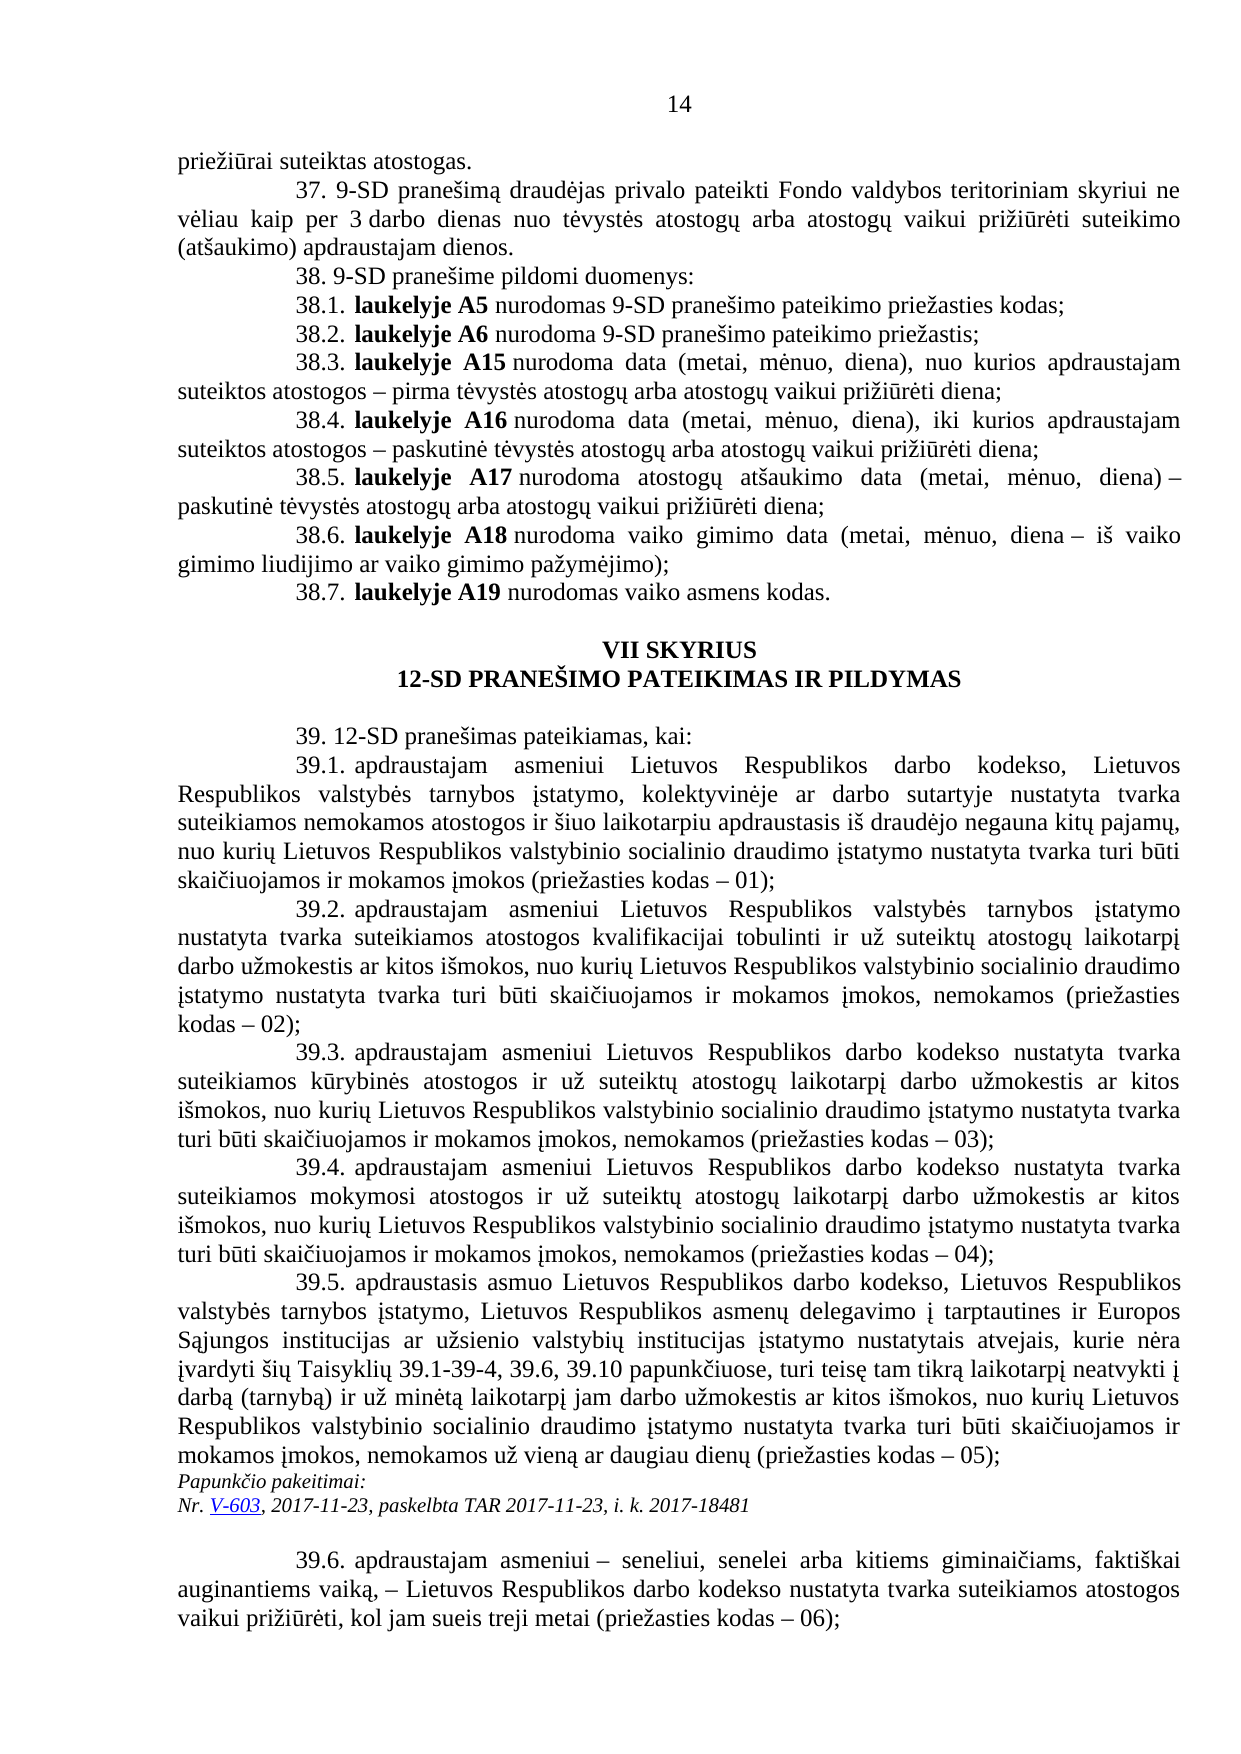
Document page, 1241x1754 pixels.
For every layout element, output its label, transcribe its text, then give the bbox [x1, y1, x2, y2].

text 39. 12-SD pranešimas pateikiamas, kai: [177, 721, 1181, 750]
text 39.6. apdraustajam asmeniui – seneliui, senelei arba kitiems giminaičiams, faktiškai auginantiems vaiką, – Lietuvos Respublikos darbo kodekso nustatyta tvarka suteikiamos atostogos vaikui prižiūrėti, kol jam sueis treji metai (priežasties kodas – 06); [177, 1546, 1181, 1632]
text priežiūrai suteiktas atostogas. [177, 146, 1181, 175]
text 38.5. laukelyje A17 nurodoma atostogų atšaukimo data (metai, mėnuo, diena) – paskutinė tėvystės atostogų arba atostogų vaikui prižiūrėti diena; [177, 462, 1181, 520]
text 39.5. apdraustasis asmuo Lietuvos Respublikos darbo kodekso, Lietuvos Respublikos valstybės tarnybos įstatymo, Lietuvos Respublikos asmenų delegavimo į tarptautines ir Europos Sąjungos institucijas ar užsienio valstybių institucijas įstatymo nustatytais atvejais, kurie nėra įvardyti šių Taisyklių 39.1-39-4, 39.6, 39.10 papunkčiuose, turi teisę tam tikrą laikotarpį neatvykti į darbą (tarnybą) ir už minėtą laikotarpį jam darbo užmokestis ar kitos išmokos, nuo kurių Lietuvos Respublikos valstybinio socialinio draudimo įstatymo nustatyta tvarka turi būti skaičiuojamos ir mokamos įmokos, nemokamos už vieną ar daugiau dienų (priežasties kodas – 05); [177, 1267, 1181, 1469]
text 38.7. laukelyje A19 nurodomas vaiko asmens kodas. [177, 577, 1181, 606]
text 38.2. laukelyje A6 nurodoma 9-SD pranešimo pateikimo priežastis; [177, 319, 1181, 347]
text Papunkčio pakeitimai: [177, 1469, 1181, 1493]
text 39.3. apdraustajam asmeniui Lietuvos Respublikos darbo kodekso nustatyta tvarka suteikiamos kūrybinės atostogos ir už suteiktų atostogų laikotarpį darbo užmokestis ar kitos išmokos, nuo kurių Lietuvos Respublikos valstybinio socialinio draudimo įstatymo nustatyta tvarka turi būti skaičiuojamos ir mokamos įmokos, nemokamos (priežasties kodas – 03); [177, 1037, 1181, 1152]
text 38. 9-SD pranešime pildomi duomenys: [177, 261, 1181, 290]
text 39.2. apdraustajam asmeniui Lietuvos Respublikos valstybės tarnybos įstatymo nustatyta tvarka suteikiamos atostogos kvalifikacijai tobulinti ir už suteiktų atostogų laikotarpį darbo užmokestis ar kitos išmokos, nuo kurių Lietuvos Respublikos valstybinio socialinio draudimo įstatymo nustatyta tvarka turi būti skaičiuojamos ir mokamos įmokos, nemokamos (priežasties kodas – 02); [177, 894, 1181, 1037]
text 39.4. apdraustajam asmeniui Lietuvos Respublikos darbo kodekso nustatyta tvarka suteikiamos mokymosi atostogos ir už suteiktų atostogų laikotarpį darbo užmokestis ar kitos išmokos, nuo kurių Lietuvos Respublikos valstybinio socialinio draudimo įstatymo nustatyta tvarka turi būti skaičiuojamos ir mokamos įmokos, nemokamos (priežasties kodas – 04); [177, 1152, 1181, 1267]
text 39.1. apdraustajam asmeniui Lietuvos Respublikos darbo kodekso, Lietuvos Respublikos valstybės tarnybos įstatymo, kolektyvinėje ar darbo sutartyje nustatyta tvarka suteikiamos nemokamos atostogos ir šiuo laikotarpiu apdraustasis iš draudėjo negauna kitų pajamų, nuo kurių Lietuvos Respublikos valstybinio socialinio draudimo įstatymo nustatyta tvarka turi būti skaičiuojamos ir mokamos įmokos (priežasties kodas – 01); [177, 750, 1181, 894]
text 38.1. laukelyje A5 nurodomas 9-SD pranešimo pateikimo priežasties kodas; [177, 290, 1181, 319]
text Nr. V-603, 2017-11-23, paskelbta TAR 2017-11-23, i. k. 2017-18481 [177, 1493, 1181, 1517]
text VII SKYRIUS [177, 635, 1181, 664]
text 37. 9-SD pranešimą draudėjas privalo pateikti Fondo valdybos teritoriniam skyriui ne vėliau kaip per 3 darbo dienas nuo tėvystės atostogų arba atostogų vaikui prižiūrėti suteikimo (atšaukimo) apdraustajam dienos. [177, 175, 1181, 261]
text 38.6. laukelyje A18 nurodoma vaiko gimimo data (metai, mėnuo, diena – iš vaiko gimimo liudijimo ar vaiko gimimo pažymėjimo); [177, 520, 1181, 577]
text 12-SD PRANEŠIMO PATEIKIMAS IR PILDYMAS [177, 664, 1181, 692]
text 38.3. laukelyje A15 nurodoma data (metai, mėnuo, diena), nuo kurios apdraustajam suteiktos atostogos – pirma tėvystės atostogų arba atostogų vaikui prižiūrėti diena; [177, 347, 1181, 405]
text 38.4. laukelyje A16 nurodoma data (metai, mėnuo, diena), iki kurios apdraustajam suteiktos atostogos – paskutinė tėvystės atostogų arba atostogų vaikui prižiūrėti diena; [177, 405, 1181, 462]
